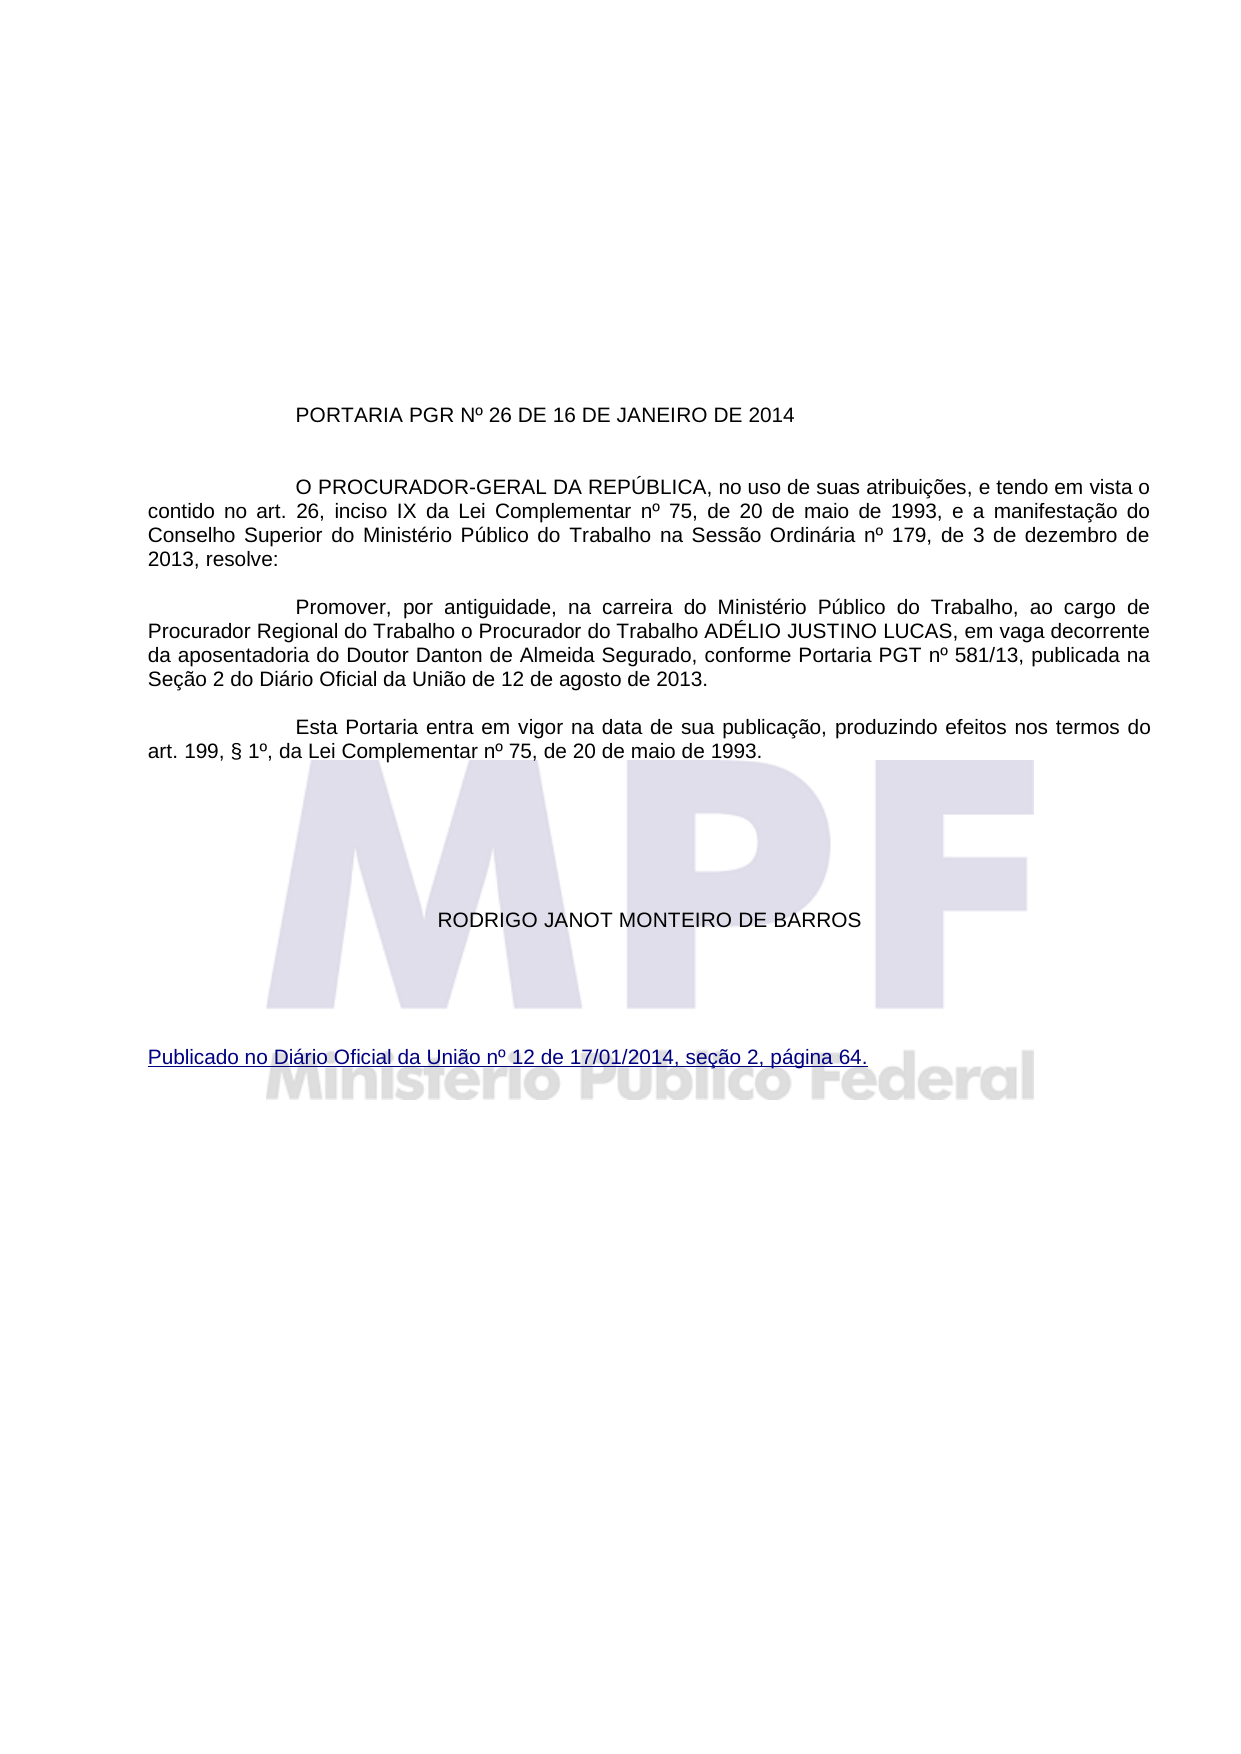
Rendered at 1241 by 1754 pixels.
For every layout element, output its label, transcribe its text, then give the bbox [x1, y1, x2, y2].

picture [266, 763, 1034, 908]
text RODRIGO JANOT MONTEIRO DE BARROS [148, 908, 1152, 932]
picture [266, 932, 1034, 1044]
picture [266, 1069, 1034, 1100]
text Esta Portaria entra em vigor na data de sua publicação, produzindo efeitos nos termos do art. 199, § 1º, da Lei Complementar nº 75, de 20 de maio de 1993. [148, 715, 1152, 763]
text O PROCURADOR-GERAL DA REPÚBLICA, no uso de suas atribuições, e tendo em vista o contido no art. 26, inciso IX da Lei Complementar nº 75, de 20 de maio de 1993, e a manifestação do Conselho Superior do Ministério Público do Trabalho na Sessão Ordinária nº 179, de 3 de dezembro de 2013, resolve: [148, 475, 1152, 571]
text Publicado no Diário Oficial da União nº 12 de 17/01/2014, seção 2, página 64. [148, 1044, 1240, 1069]
text PORTARIA PGR Nº 26 DE 16 DE JANEIRO DE 2014 [148, 402, 1152, 427]
text Promover, por antiguidade, na carreira do Ministério Público do Trabalho, ao cargo de Procurador Regional do Trabalho o Procurador do Trabalho ADÉLIO JUSTINO LUCAS, em vaga decorrente da aposentadoria do Doutor Danton de Almeida Segurado, conforme Portaria PGT nº 581/13, publicada na Seção 2 do Diário Oficial da União de 12 de agosto de 2013. [148, 595, 1152, 691]
